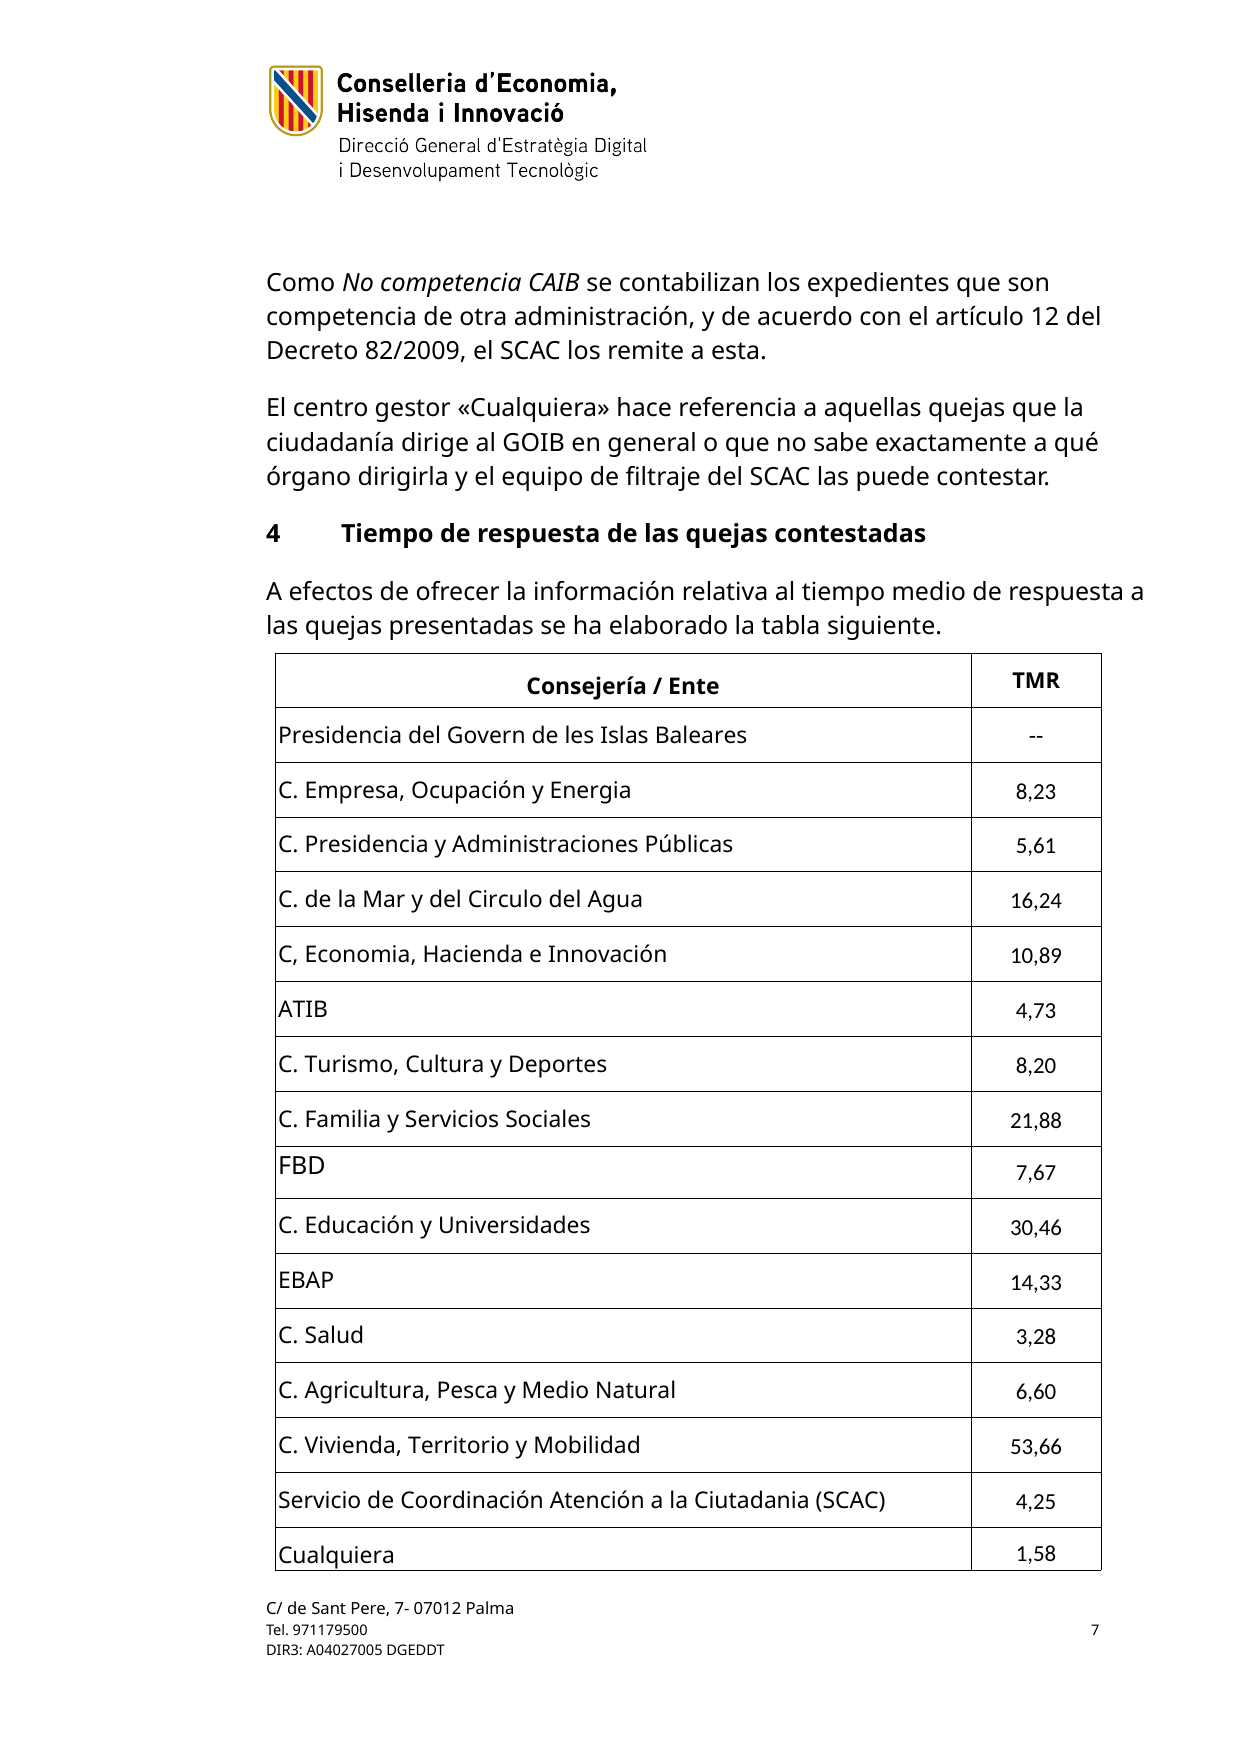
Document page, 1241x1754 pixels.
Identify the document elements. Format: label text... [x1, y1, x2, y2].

table_cell 21,88 [972, 1092, 1101, 1146]
table_cell EBAP [276, 1254, 971, 1307]
table_cell -- [972, 708, 1101, 762]
table_cell 53,66 [972, 1418, 1101, 1472]
table_cell 4,73 [972, 982, 1101, 1036]
table_cell 5,61 [972, 818, 1101, 871]
table_cell C. Presidencia y Administraciones Públicas [276, 818, 971, 871]
text A efectos de ofrecer la información relativa al tiempo medio de respuesta a las quejas presentadas se ha elaborado la tabla siguiente. [266, 573, 1152, 642]
table_cell C, Economia, Hacienda e Innovación [276, 927, 971, 981]
table_cell 14,33 [972, 1254, 1101, 1307]
text Como No competencia CAIB se contabilizan los expedientes que son competencia de otra administración, y de acuerdo con el artículo 12 del Decreto 82/2009, el SCAC los remite a esta. [266, 264, 1152, 367]
table_cell 6,60 [972, 1363, 1101, 1417]
table_cell 7,67 [972, 1147, 1101, 1198]
table_cell C. Salud [276, 1309, 971, 1362]
table_cell Cualquiera [276, 1528, 971, 1570]
table_cell 30,46 [972, 1199, 1101, 1252]
table_cell 4,25 [972, 1473, 1101, 1527]
table_cell C. de la Mar y del Circulo del Agua [276, 872, 971, 926]
table_cell C. Agricultura, Pesca y Medio Natural [276, 1363, 971, 1417]
table_cell C. Vivienda, Territorio y Mobilidad [276, 1418, 971, 1472]
table_cell 8,20 [972, 1037, 1101, 1091]
table_cell C. Empresa, Ocupación y Energia [276, 763, 971, 817]
table_cell C. Familia y Servicios Sociales [276, 1092, 971, 1146]
table_cell C. Turismo, Cultura y Deportes [276, 1037, 971, 1091]
table_cell Servicio de Coordinación Atención a la Ciutadania (SCAC) [276, 1473, 971, 1527]
table_cell 8,23 [972, 763, 1101, 817]
subtitle Tiempo de respuesta de las quejas contestadas [266, 516, 1152, 550]
table_cell 10,89 [972, 927, 1101, 981]
table_cell Presidencia del Govern de les Islas Baleares [276, 708, 971, 762]
text El centro gestor «Cualquiera» hace referencia a aquellas quejas que la ciudadanía dirige al GOIB en general o que no sabe exactamente a qué órgano dirigirla y el equipo de filtraje del SCAC las puede contestar. [266, 390, 1152, 492]
table_cell ATIB [276, 982, 971, 1036]
table_header TMR [972, 654, 1101, 707]
table_header Consejería / Ente [276, 654, 971, 707]
table_cell FBD [276, 1147, 971, 1198]
table_cell 3,28 [972, 1309, 1101, 1362]
table_cell 16,24 [972, 872, 1101, 926]
table_cell 1,58 [972, 1528, 1101, 1570]
table_cell C. Educación y Universidades [276, 1199, 971, 1252]
picture [264, 59, 660, 187]
